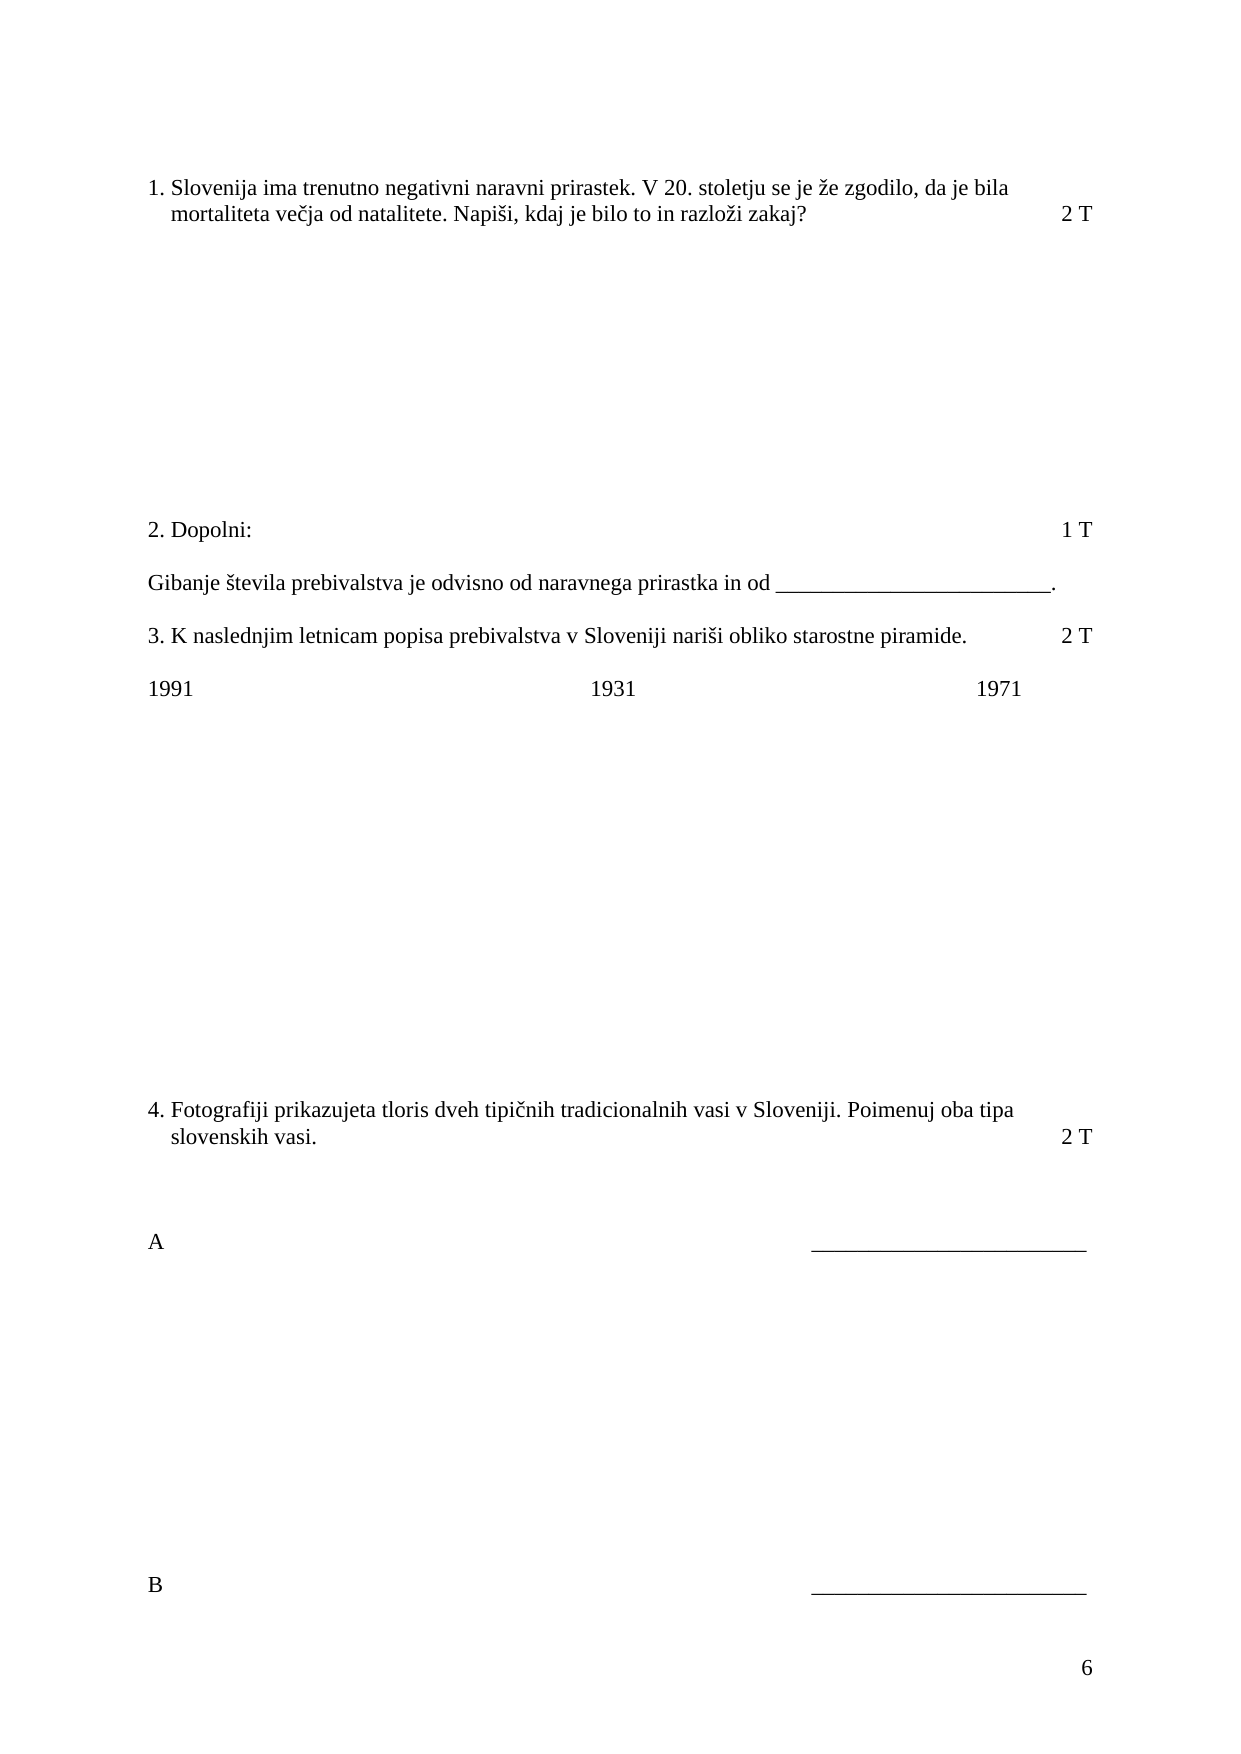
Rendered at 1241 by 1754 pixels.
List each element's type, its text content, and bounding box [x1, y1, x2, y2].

text Gibanje števila prebivalstva je odvisno od naravnega prirastka in od ________________________. [148, 569, 1093, 596]
text A ________________________ [148, 1228, 1093, 1254]
text 1991 1931 1971 [148, 675, 1093, 701]
text 3. K naslednjim letnicam popisa prebivalstva v Sloveniji nariši obliko starostne piramide. 2 T [148, 622, 1093, 648]
text 4. Fotografiji prikazujeta tloris dveh tipičnih tradicionalnih vasi v Sloveniji. Poimenuj oba tipa [148, 1096, 1093, 1123]
text 2. Dopolni: 1 T [148, 517, 1093, 543]
text slovenskih vasi. 2 T [148, 1123, 1093, 1149]
text 1. Slovenija ima trenutno negativni naravni prirastek. V 20. stoletju se je že zgodilo, da je bila [148, 174, 1093, 200]
text B ________________________ [148, 1571, 1093, 1597]
text mortaliteta večja od natalitete. Napiši, kdaj je bilo to in razloži zakaj? 2 T [148, 200, 1093, 227]
